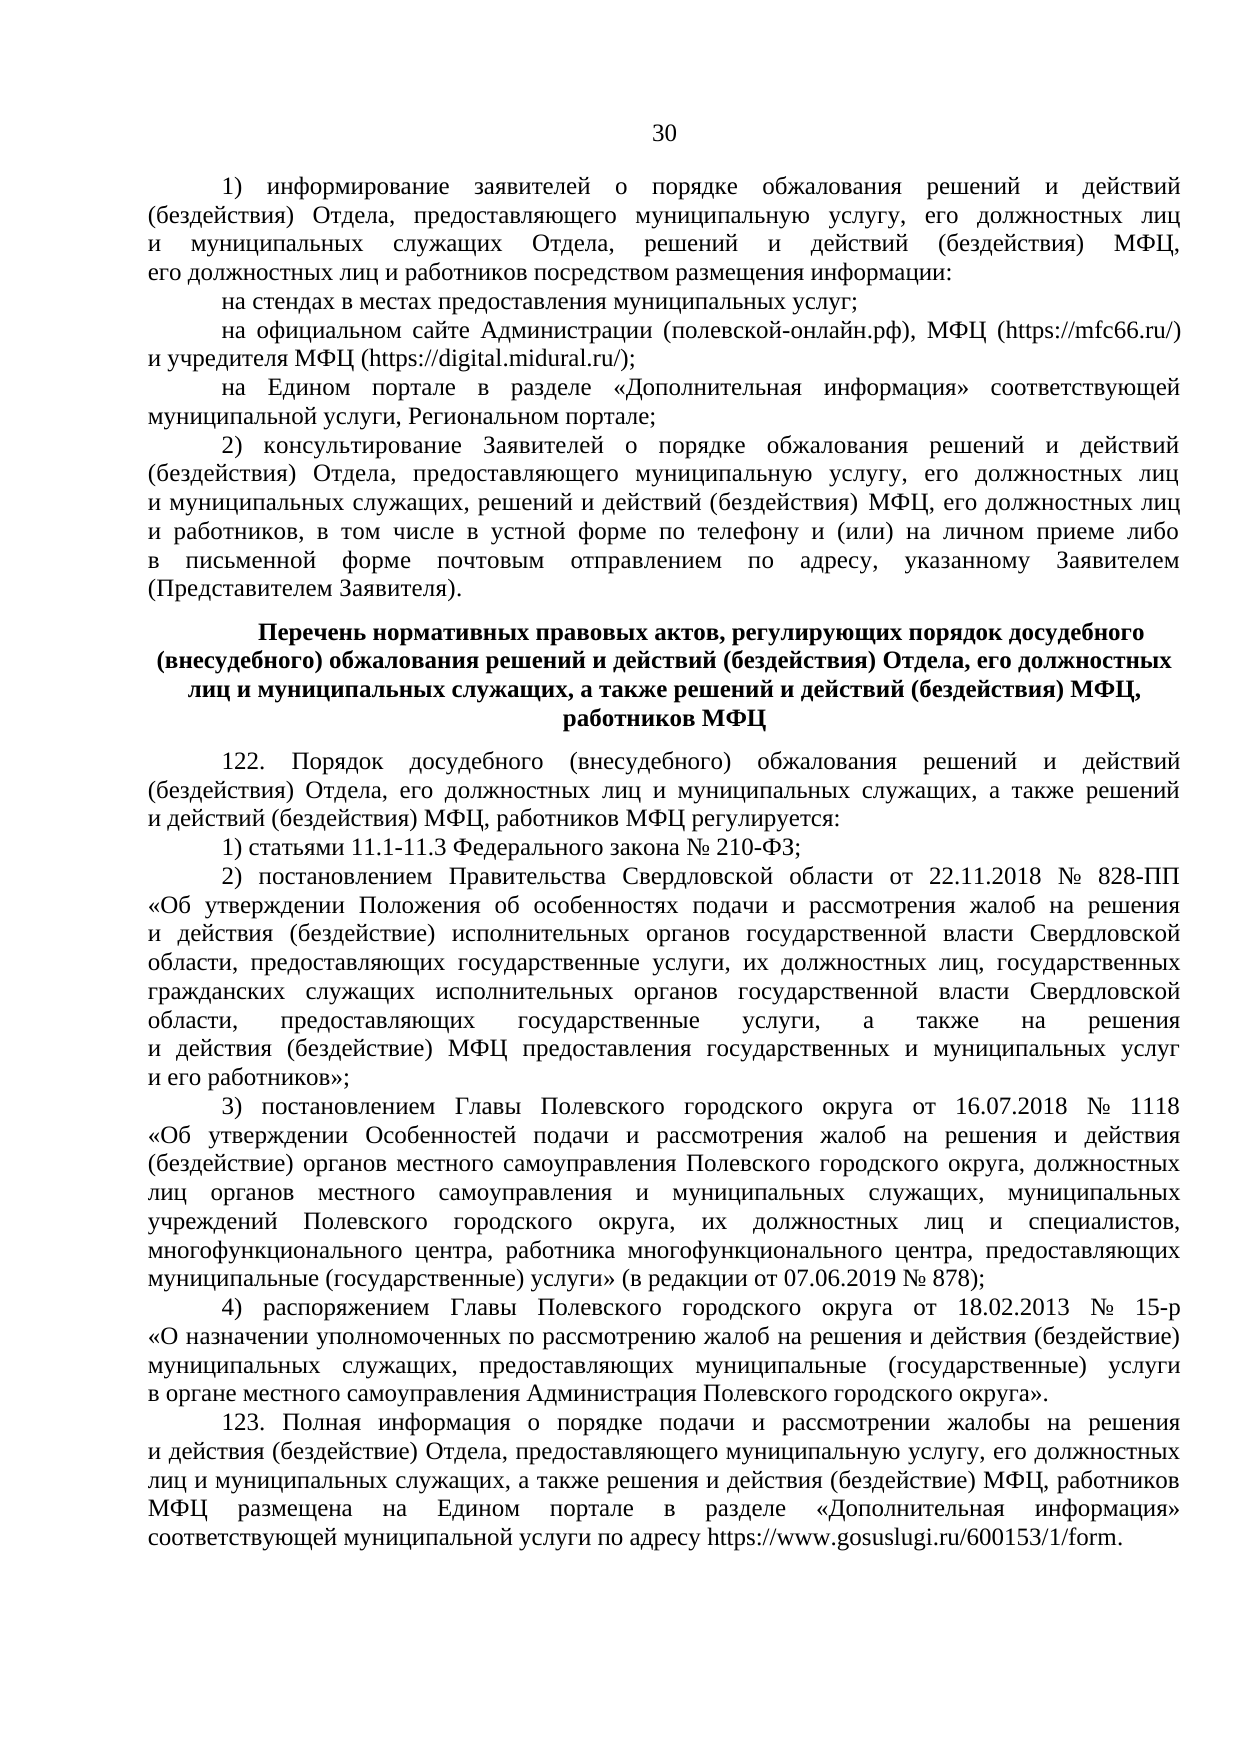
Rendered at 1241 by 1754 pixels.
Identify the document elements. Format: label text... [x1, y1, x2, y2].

text 3) постановлением Главы Полевского городского округа от 16.07.2018 № 1118 «Об утверждении Особенностей подачи и рассмотрения жалоб на решения и действия (бездействие) органов местного самоуправления Полевского городского округа, должностных лиц органов местного самоуправления и муниципальных служащих, муниципальных учреждений Полевского городского округа, их должностных лиц и специалистов, многофункционального центра, работника многофункционального центра, предоставляющих муниципальные (государственные) услуги» (в редакции от 07.06.2019 № 878); [148, 1091, 1181, 1292]
text на стендах в местах предоставления муниципальных услуг; [148, 286, 1181, 315]
text на Едином портале в разделе «Дополнительная информация» соответствующей муниципальной услуги, Региональном портале; [148, 372, 1181, 430]
text 1) информирование заявителей о порядке обжалования решений и действий (бездействия) Отдела, предоставляющего муниципальную услугу, его должностных лиц и муниципальных служащих Отдела, решений и действий (бездействия) МФЦ, его должностных лиц и работников посредством размещения информации: [148, 171, 1181, 286]
subtitle 2) консультирование Заявителей о порядке обжалования решений и действий (бездействия) Отдела, предоставляющего муниципальную услугу, его должностных лиц и муниципальных служащих, решений и действий (бездействия) МФЦ, его должностных лиц и работников, в том числе в устной форме по телефону и (или) на личном приеме либо в письменной форме почтовым отправлением по адресу, указанному Заявителем (Представителем Заявителя). [148, 430, 1181, 602]
subtitle Перечень нормативных правовых актов, регулирующих порядок досудебного (внесудебного) обжалования решений и действий (бездействия) Отдела, его должностных лиц и муниципальных служащих, а также решений и действий (бездействия) МФЦ, работников МФЦ [148, 617, 1181, 732]
text 122. Порядок досудебного (внесудебного) обжалования решений и действий (бездействия) Отдела, его должностных лиц и муниципальных служащих, а также решений и действий (бездействия) МФЦ, работников МФЦ регулируется: [148, 746, 1181, 832]
text на официальном сайте Администрации (полевской-онлайн.рф), МФЦ (https://mfc66.ru/) и учредителя МФЦ (https://digital.midural.ru/); [148, 315, 1181, 372]
text 4) распоряжением Главы Полевского городского округа от 18.02.2013 № 15-р «О назначении уполномоченных по рассмотрению жалоб на решения и действия (бездействие) муниципальных служащих, предоставляющих муниципальные (государственные) услуги в органе местного самоуправления Администрация Полевского городского округа». [148, 1292, 1181, 1407]
text 2) постановлением Правительства Свердловской области от 22.11.2018 № 828-ПП «Об утверждении Положения об особенностях подачи и рассмотрения жалоб на решения и действия (бездействие) исполнительных органов государственной власти Свердловской области, предоставляющих государственные услуги, их должностных лиц, государственных гражданских служащих исполнительных органов государственной власти Свердловской области, предоставляющих государственные услуги, а также на решения и действия (бездействие) МФЦ предоставления государственных и муниципальных услуг и его работников»; [148, 861, 1181, 1091]
text 1) статьями 11.1-11.3 Федерального закона № 210-ФЗ; [148, 832, 1181, 861]
text 123. Полная информация о порядке подачи и рассмотрении жалобы на решения и действия (бездействие) Отдела, предоставляющего муниципальную услугу, его должностных лиц и муниципальных служащих, а также решения и действия (бездействие) МФЦ, работников МФЦ размещена на Едином портале в разделе «Дополнительная информация» соответствующей муниципальной услуги по адресу https://www.gosuslugi.ru/600153/1/form. [148, 1407, 1181, 1551]
